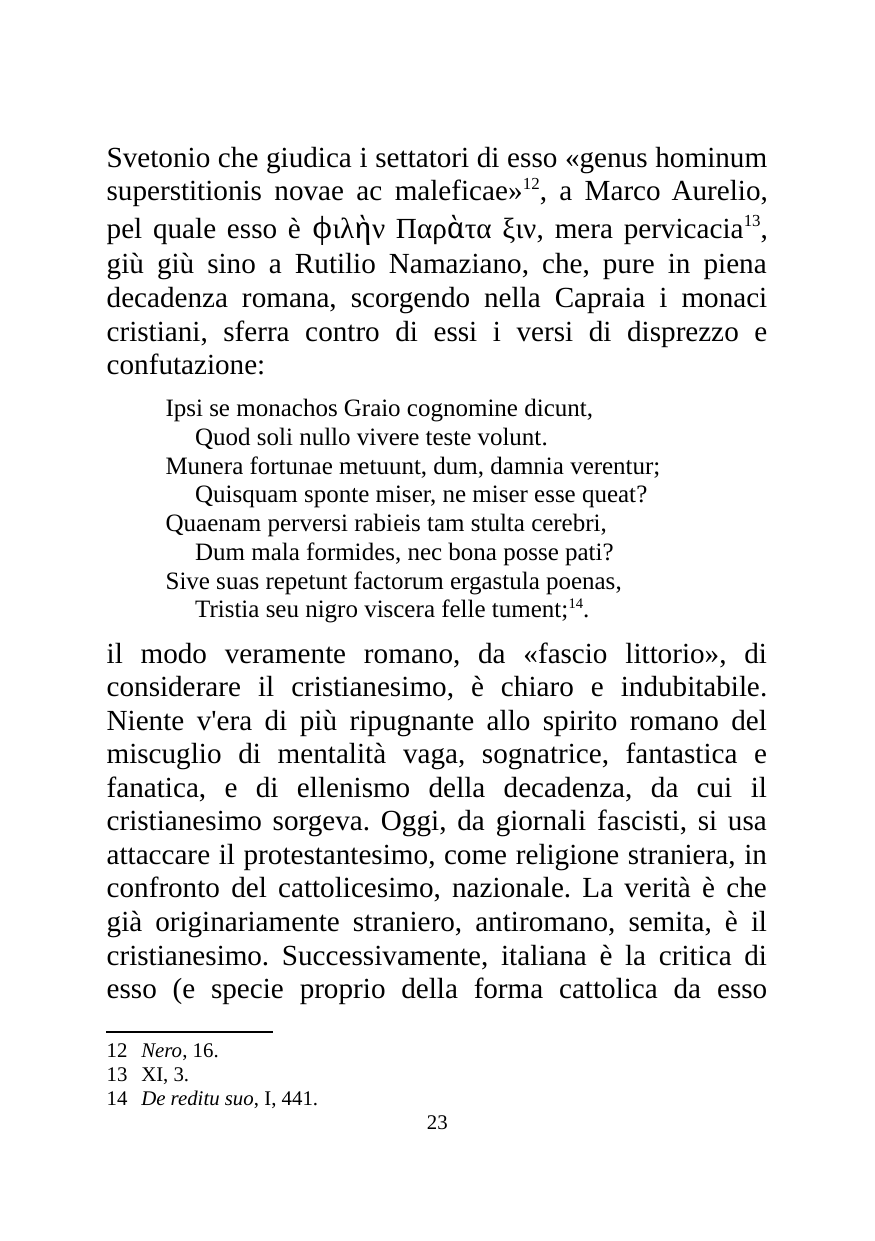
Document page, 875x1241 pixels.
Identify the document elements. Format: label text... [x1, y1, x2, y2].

text Quaenam perversi rabieis tam stulta cerebri, Dum mala formides, nec bona posse pati? [165, 508, 768, 566]
text Nero, 16. [106, 1038, 768, 1062]
text Ipsi se monachos Graio cognomine dicunt, Quod soli nullo vivere teste volunt. [165, 393, 768, 451]
text De reditu suo, I, 441. [106, 1086, 768, 1110]
text il modo veramente romano, da «fascio littorio», di considerare il cristianesimo, è chiaro e indubitabile. Niente v'era di più ripugnante allo spirito romano del miscuglio di mentalità vaga, sognatrice, fantastica e fanatica, e di ellenismo della decadenza, da cui il cristianesimo sorgeva. Oggi, da giornali fascisti, si usa attaccare il protestantesimo, come religione straniera, in confronto del cattolicesimo, nazionale. La verità è che già originariamente straniero, antiromano, semita, è il cristianesimo. Successivamente, italiana è la critica di esso (e specie proprio della forma cattolica da esso [106, 636, 768, 1005]
text XI, 3. [106, 1062, 768, 1086]
text Gesti romani, sì. Ma spirito romano? Dal primo momento in cui il cristianesimo si affacciò al mondo romano, fino agli ultimi aneliti di questo, il giudizio che la romanità dette su di esso fu sempre costante. Da Tacito, pel quale nel cristianesimo «exitialis superstitio rursus erumpebat, non modo per Judaeam, originem eius mali, sed per urbem etiam, quo cuncta undique atrocia confluunt celebranturque», a Plinio che lo definisce «superstitionem pravam et immodicam», a Svetonio che giudica i settatori di esso «genus hominum superstitionis novae ac maleficae», a Marco Aurelio, pel quale esso è ϕιλὴν Παρὰτα ξιν, mera pervicacia, giù giù sino a Rutilio Namaziano, che, pure in piena decadenza romana, scorgendo nella Capraia i monaci cristiani, sferra contro di essi i versi di disprezzo e confutazione: [106, 140, 768, 381]
text Sive suas repetunt factorum ergastula poenas, Tristia seu nigro viscera felle tument;. [165, 566, 768, 623]
text Munera fortunae metuunt, dum, damnia verentur; Quisquam sponte miser, ne miser esse queat? [165, 451, 768, 508]
